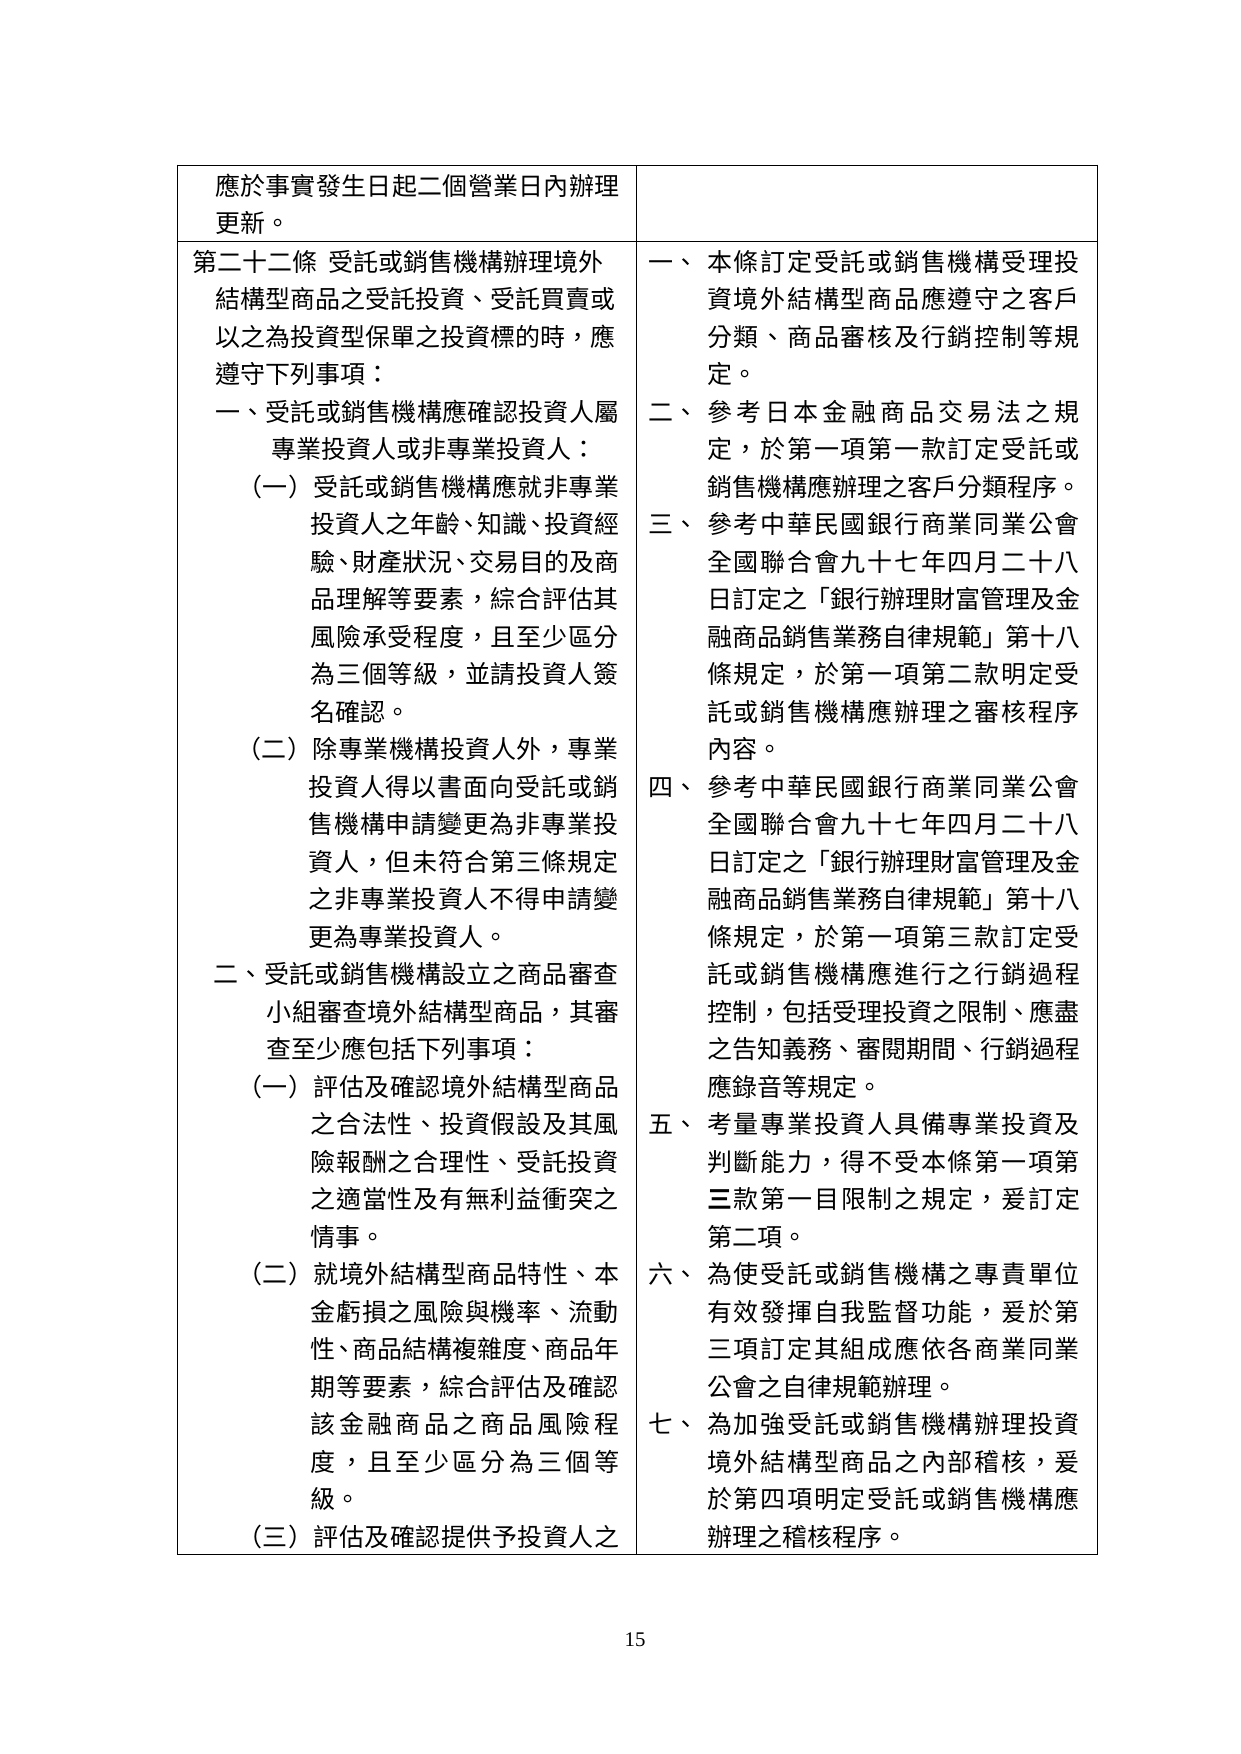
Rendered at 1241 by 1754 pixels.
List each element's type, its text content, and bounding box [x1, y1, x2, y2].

table_cell 應於事實發生日起二個營業日內辦理更新。 [178, 166, 636, 241]
table_cell 本條訂定受託或銷售機構受理投資境外結構型商品應遵守之客戶分類、商品審核及行銷控制等規定。 參考日本金融商品交易法之規定，於第一項第一款訂定受託或銷售機構應辦理之客戶分類程序。 參考中華民國銀行商業同業公會全國聯合會九十七年四月二十八日訂定之「銀行辦理財富管理及金融商品銷售業務自律規範」第十八條規定，於第一項第二款明定受託或銷售機構應辦理之審核程序內容。 參考中華民國銀行商業同業公會全國聯合會九十七年四月二十八日訂定之「銀行辦理財富管理及金融商品銷售業務自律規範」第十八條規定，於第一項第三款訂定受託或銷售機構應進行之行銷過程控制，包括受理投資之限制、應盡之告知義務、審閱期間、行銷過程應錄音等規定。 考量專業投資人具備專業投資及判斷能力，得不受本條第一項第三款第一目限制之規定，爰訂定第二項。 為使受託或銷售機構之專責單位有效發揮自我監督功能，爰於第三項訂定其組成應依各商業同業公會之自律規範辦理。 為加強受託或銷售機構辦理投資境外結構型商品之內部稽核，爰於第四項明定受託或銷售機構應辦理之稽核程序。 [637, 242, 1097, 1554]
table_cell 第二十二條 受託或銷售機構辦理境外結構型商品之受託投資、受託買賣或以之為投資型保單之投資標的時，應遵守下列事項： 一、受託或銷售機構應確認投資人屬專業投資人或非專業投資人： （一）受託或銷售機構應就非專業投資人之年齡、知識、投資經驗、財產狀況、交易目的及商品理解等要素，綜合評估其風險承受程度，且至少區分為三個等級，並請投資人簽名確認。 （二）除專業機構投資人外，專業投資人得以書面向受託或銷售機構申請變更為非專業投資人，但未符合第三條規定之非專業投資人不得申請變更為專業投資人。 二、受託或銷售機構設立之商品審查 小組審查境外結構型商品，其審查至少應包括下列事項： （一）評估及確認境外結構型商品之合法性、投資假設及其風險報酬之合理性、受託投資之適當性及有無利益衝突之情事。 （二）就境外結構型商品特性、本金虧損之風險與機率、流動性、商品結構複雜度、商品年期等要素，綜合評估及確認該金融商品之商品風險程度，且至少區分為三個等級。 （三）評估及確認提供予投資人之 [178, 242, 636, 1554]
table_cell [637, 166, 1097, 241]
